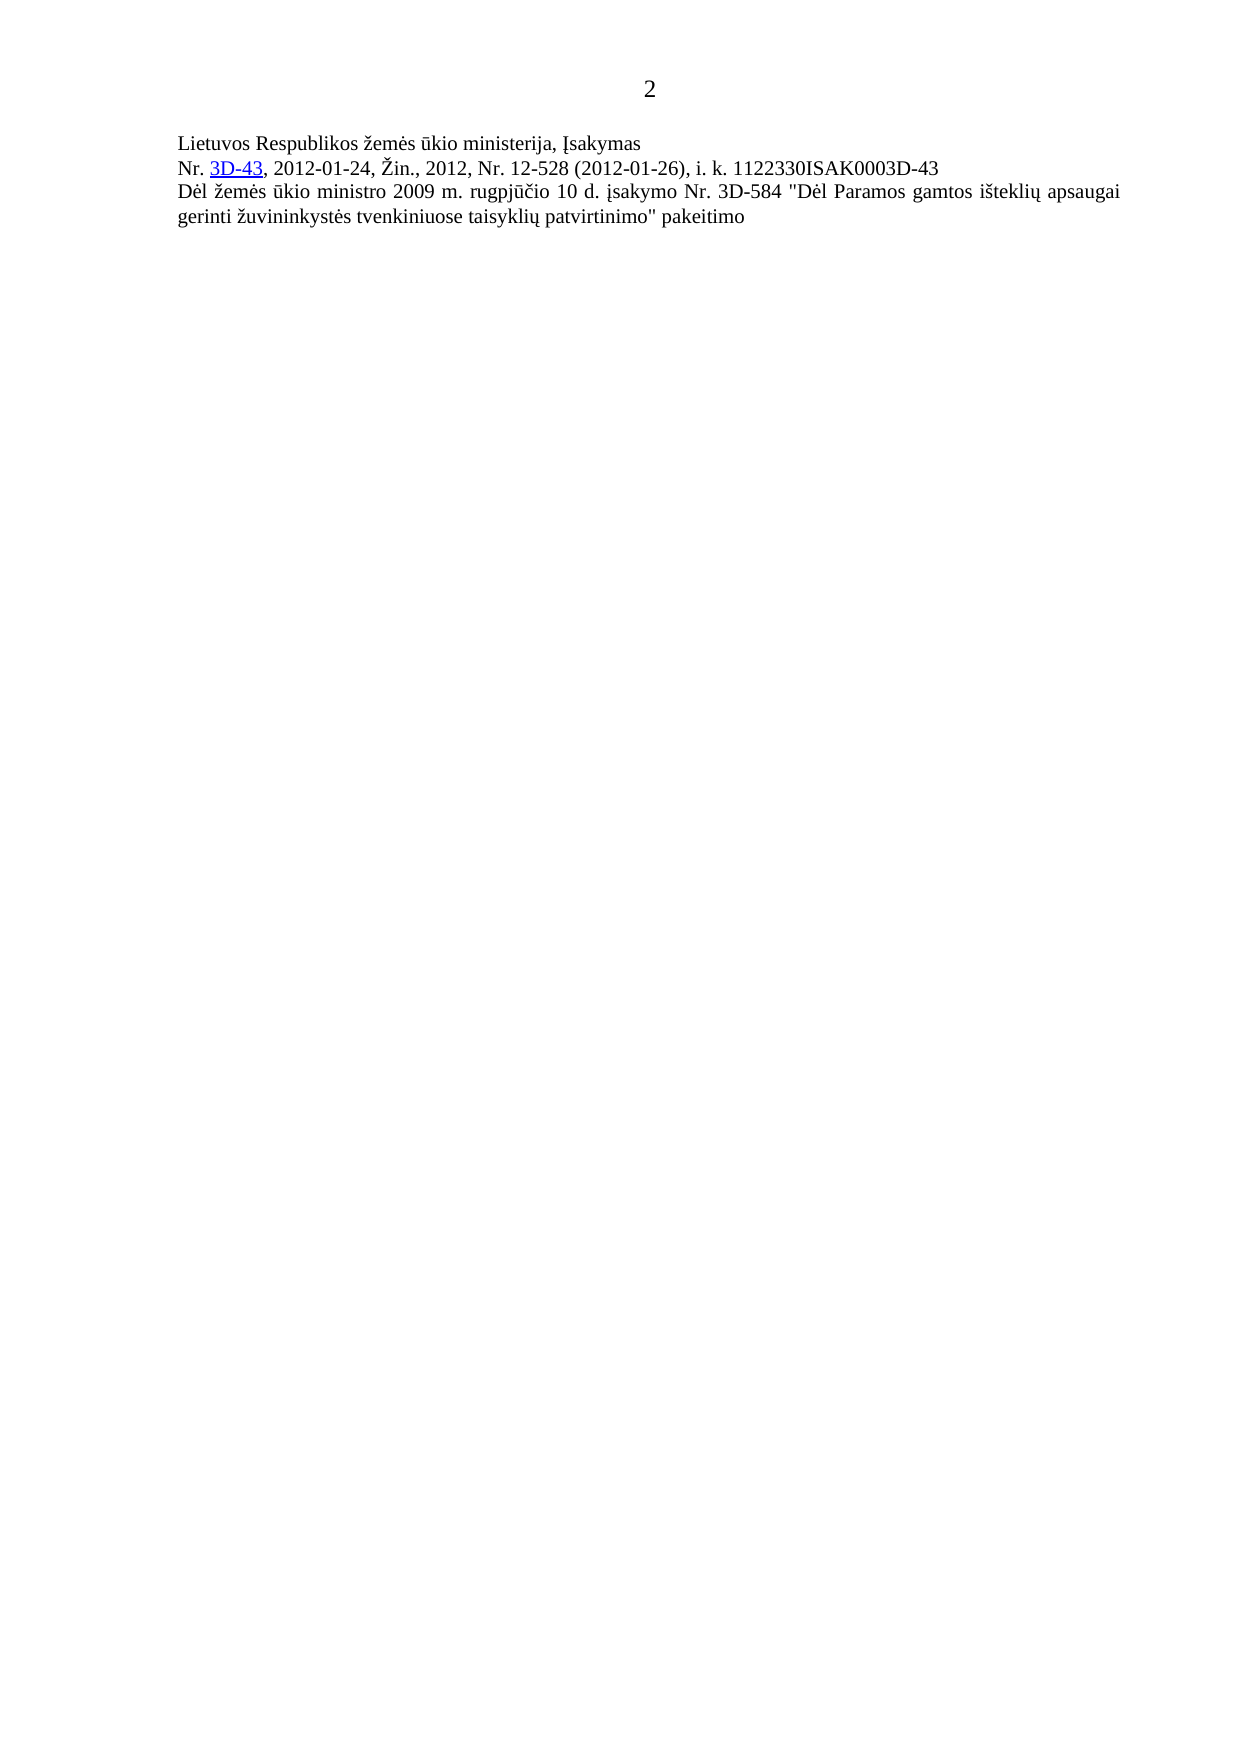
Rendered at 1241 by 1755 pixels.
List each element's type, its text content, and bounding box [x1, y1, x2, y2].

text Lietuvos Respublikos žemės ūkio ministerija, Įsakymas [177, 131, 1122, 155]
text Dėl žemės ūkio ministro 2009 m. rugpjūčio 10 d. įsakymo Nr. 3D-584 "Dėl Paramos gamtos išteklių apsaugai gerinti žuvininkystės tvenkiniuose taisyklių patvirtinimo" pakeitimo [177, 179, 1122, 228]
text Nr. 3D-43, 2012-01-24, Žin., 2012, Nr. 12-528 (2012-01-26), i. k. 1122330ISAK0003D-43 [177, 155, 1122, 179]
